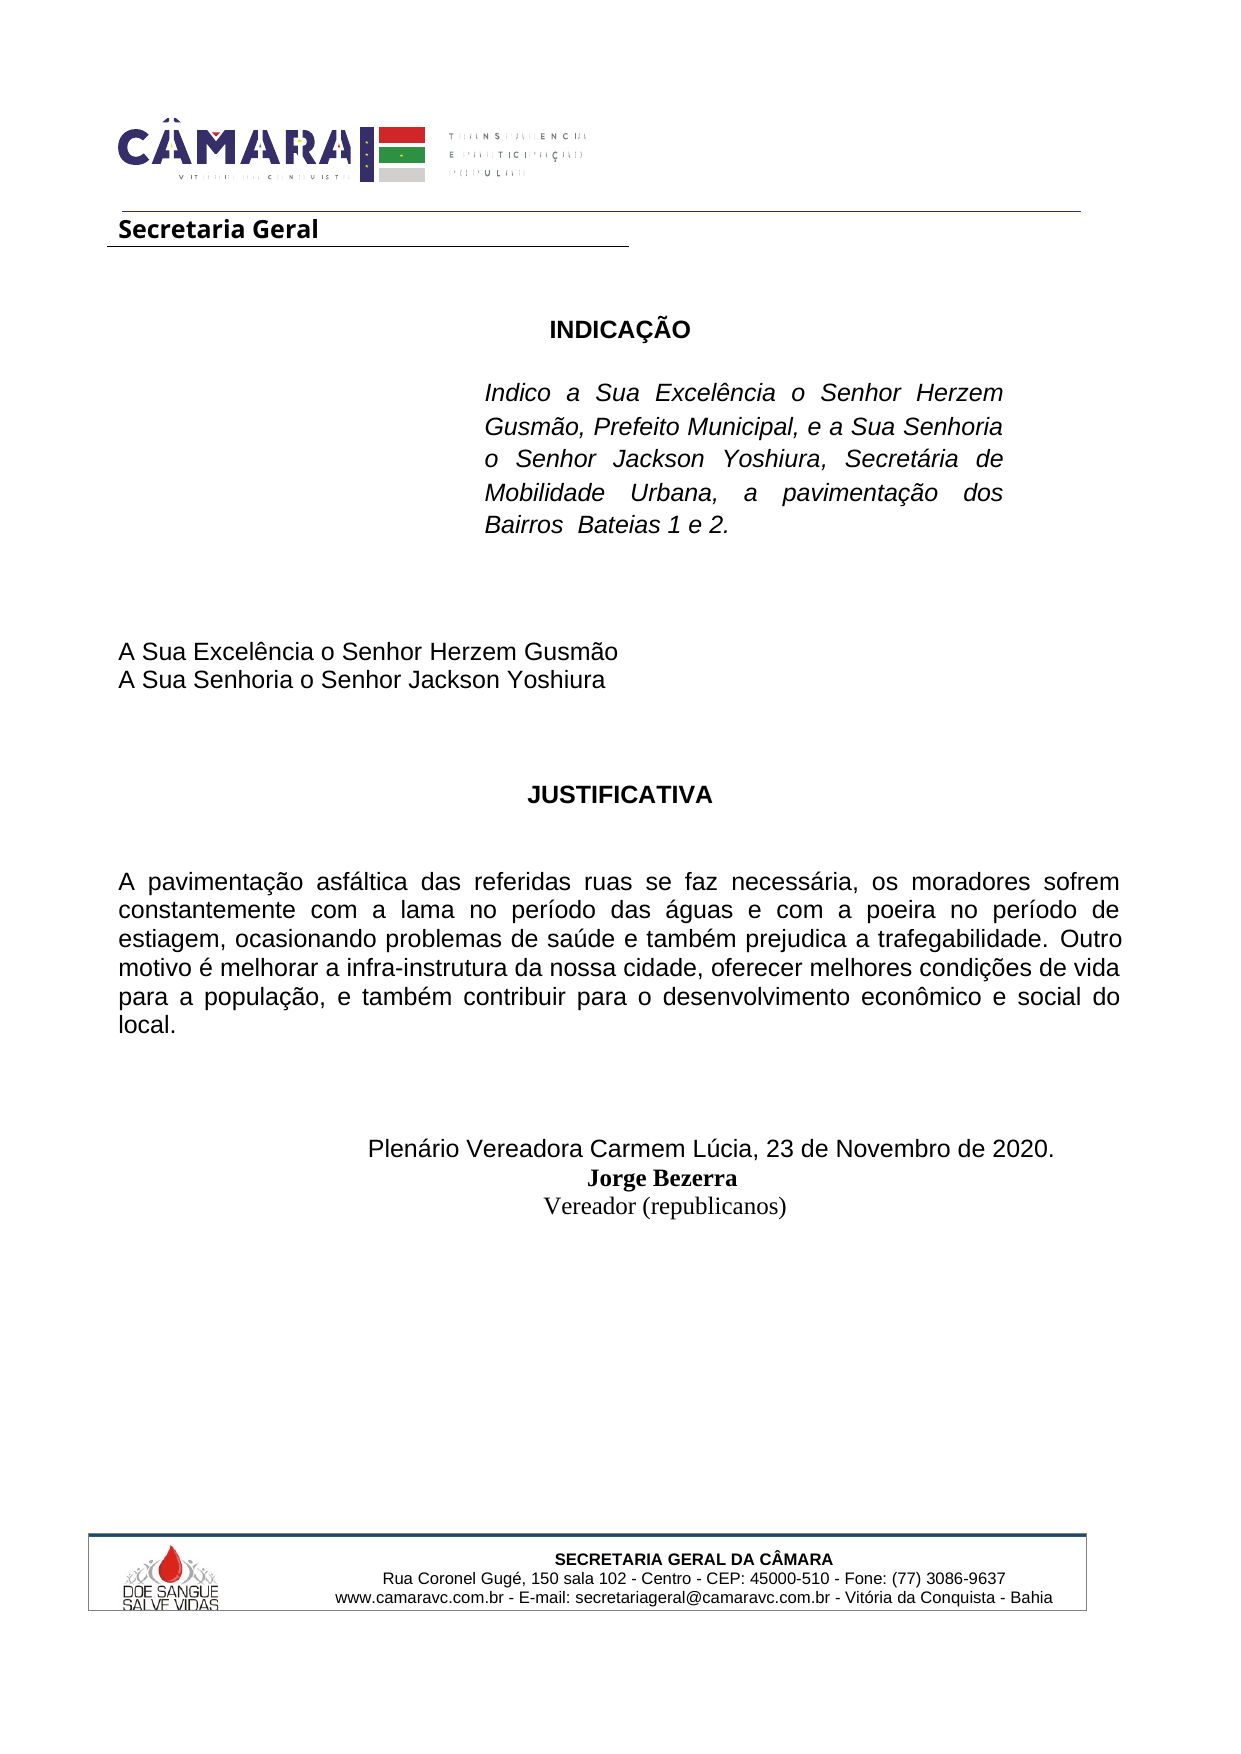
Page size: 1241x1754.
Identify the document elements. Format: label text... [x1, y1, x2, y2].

text JUSTIFICATIVA [118, 780, 1122, 809]
text INDICAÇÃO [118, 315, 1122, 344]
text Plenário Vereadora Carmem Lúcia, 23 de Novembro de 2020. [118, 1134, 1122, 1163]
text Indico a Sua Excelência o Senhor Herzem Gusmão, Prefeito Municipal, e a Sua Senhoria o Senhor Jackson Yoshiura, Secretária de Mobilidade Urbana, a pavimentação dos Bairros Bateias 1 e 2. [484, 378, 1004, 539]
text A Sua Excelência o Senhor Herzem Gusmão [118, 636, 1122, 665]
text A pavimentação asfáltica das referidas ruas se faz necessária, os moradores sofrem constantemente com a lama no período das águas e com a poeira no período de estiagem, ocasionando problemas de saúde e também prejudica a trafegabilidade. Outro motivo é melhorar a infra-instrutura da nossa cidade, oferecer melhores condições de vida para a população, e também contribuir para o desenvolvimento econômico e social do local. [118, 866, 1122, 1039]
text Jorge Bezerra [118, 1163, 1122, 1191]
picture [89, 1534, 1086, 1610]
text Vereador (republicanos) [118, 1191, 1122, 1220]
text A Sua Senhoria o Senhor Jackson Yoshiura [118, 665, 1122, 694]
